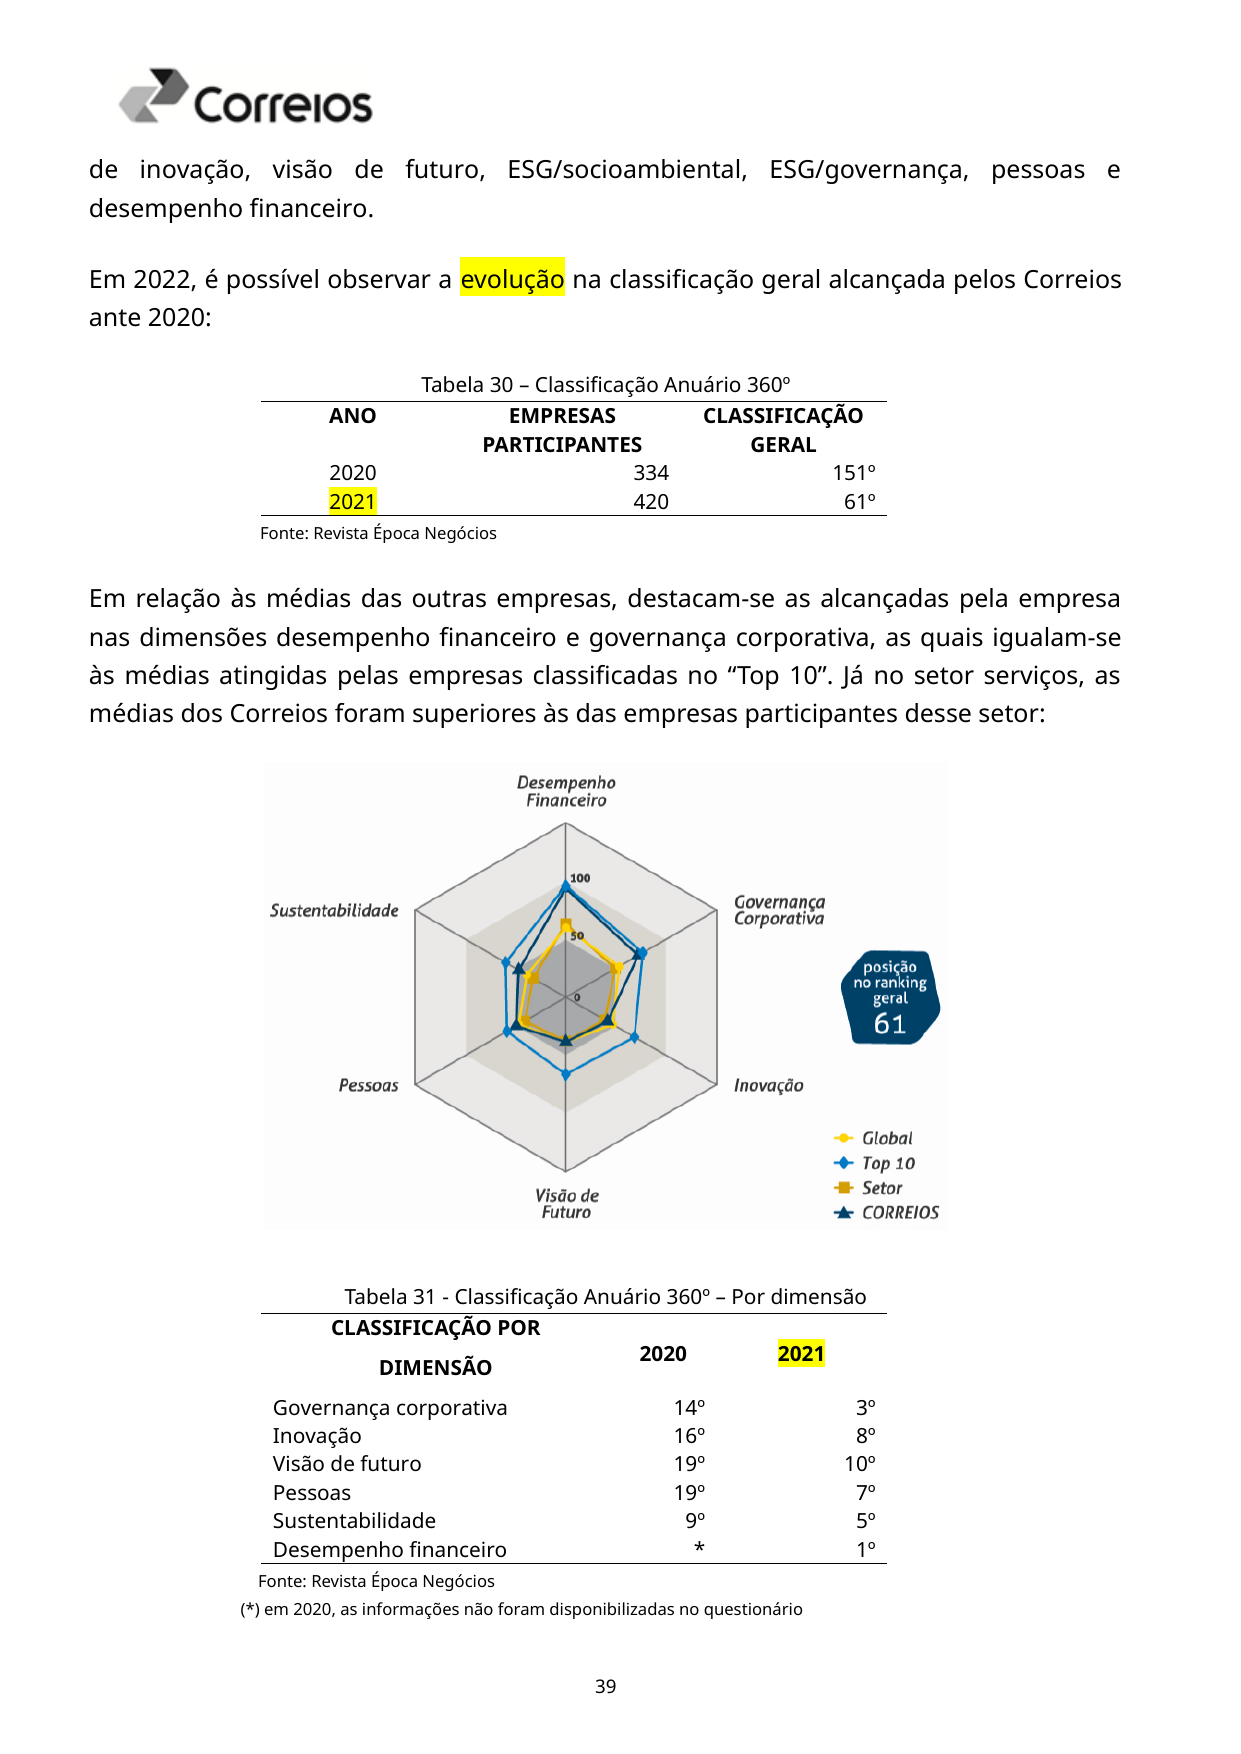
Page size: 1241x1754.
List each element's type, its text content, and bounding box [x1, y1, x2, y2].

table_header 2021 [716, 1314, 887, 1393]
table_cell Governança corporativa [261, 1393, 610, 1421]
table_header CLASSIFICAÇÃO GERAL [680, 402, 887, 458]
table_cell 3º [716, 1393, 887, 1421]
table_cell 14º [610, 1393, 716, 1421]
table_header ANO [261, 402, 444, 458]
text Fonte: Revista Época Negócios [89, 1569, 1123, 1592]
table_cell Inovação [261, 1421, 610, 1449]
table_cell 7º [716, 1478, 887, 1506]
text Em relação às médias das outras empresas, destacam-se as alcançadas pela empresa nas dimensões desempenho financeiro e governança corporativa, as quais igualam-se às médias atingidas pelas empresas classificadas no “Top 10”. Já no setor serviços, as médias dos Correios foram superiores às das empresas participantes desse setor: [89, 576, 1123, 730]
table_header EMPRESAS PARTICIPANTES [444, 402, 680, 458]
table_cell 61º [680, 487, 887, 515]
list Tabela 30 – Classificação Anuário 360º [89, 366, 1123, 398]
table_cell 420 [444, 487, 680, 515]
table_cell 334 [444, 458, 680, 487]
table_cell 19º [610, 1450, 716, 1478]
table_cell 151º [680, 458, 887, 487]
table_cell 2020 [261, 458, 444, 487]
table_cell 10º [716, 1450, 887, 1478]
table_cell 5º [716, 1506, 887, 1535]
table_cell 2021 [261, 487, 444, 515]
text (*) em 2020, as informações não foram disponibilizadas no questionário [89, 1598, 1123, 1621]
picture [112, 57, 376, 136]
table_cell 16º [610, 1421, 716, 1449]
table_cell * [610, 1535, 716, 1563]
picture [263, 762, 948, 1230]
text Fonte: Revista Época Negócios [260, 521, 1123, 544]
table_header CLASSIFICAÇÃO POR DIMENSÃO [261, 1314, 610, 1393]
list Tabela 31 - Classificação Anuário 360º – Por dimensão [89, 1282, 1123, 1310]
table_cell Sustentabilidade [261, 1506, 610, 1535]
table_cell 8º [716, 1421, 887, 1449]
text Em 2022, é possível observar a evolução na classificação geral alcançada pelos Correios ante 2020: [89, 257, 1123, 334]
text de inovação, visão de futuro, ESG/socioambiental, ESG/governança, pessoas e desempenho financeiro. [89, 148, 1123, 224]
table_cell Pessoas [261, 1478, 610, 1506]
table_cell Visão de futuro [261, 1450, 610, 1478]
table_header 2020 [610, 1314, 716, 1393]
table_cell 19º [610, 1478, 716, 1506]
table_cell Desempenho financeiro [261, 1535, 610, 1563]
table_cell 9º [610, 1506, 716, 1535]
table_cell 1º [716, 1535, 887, 1563]
